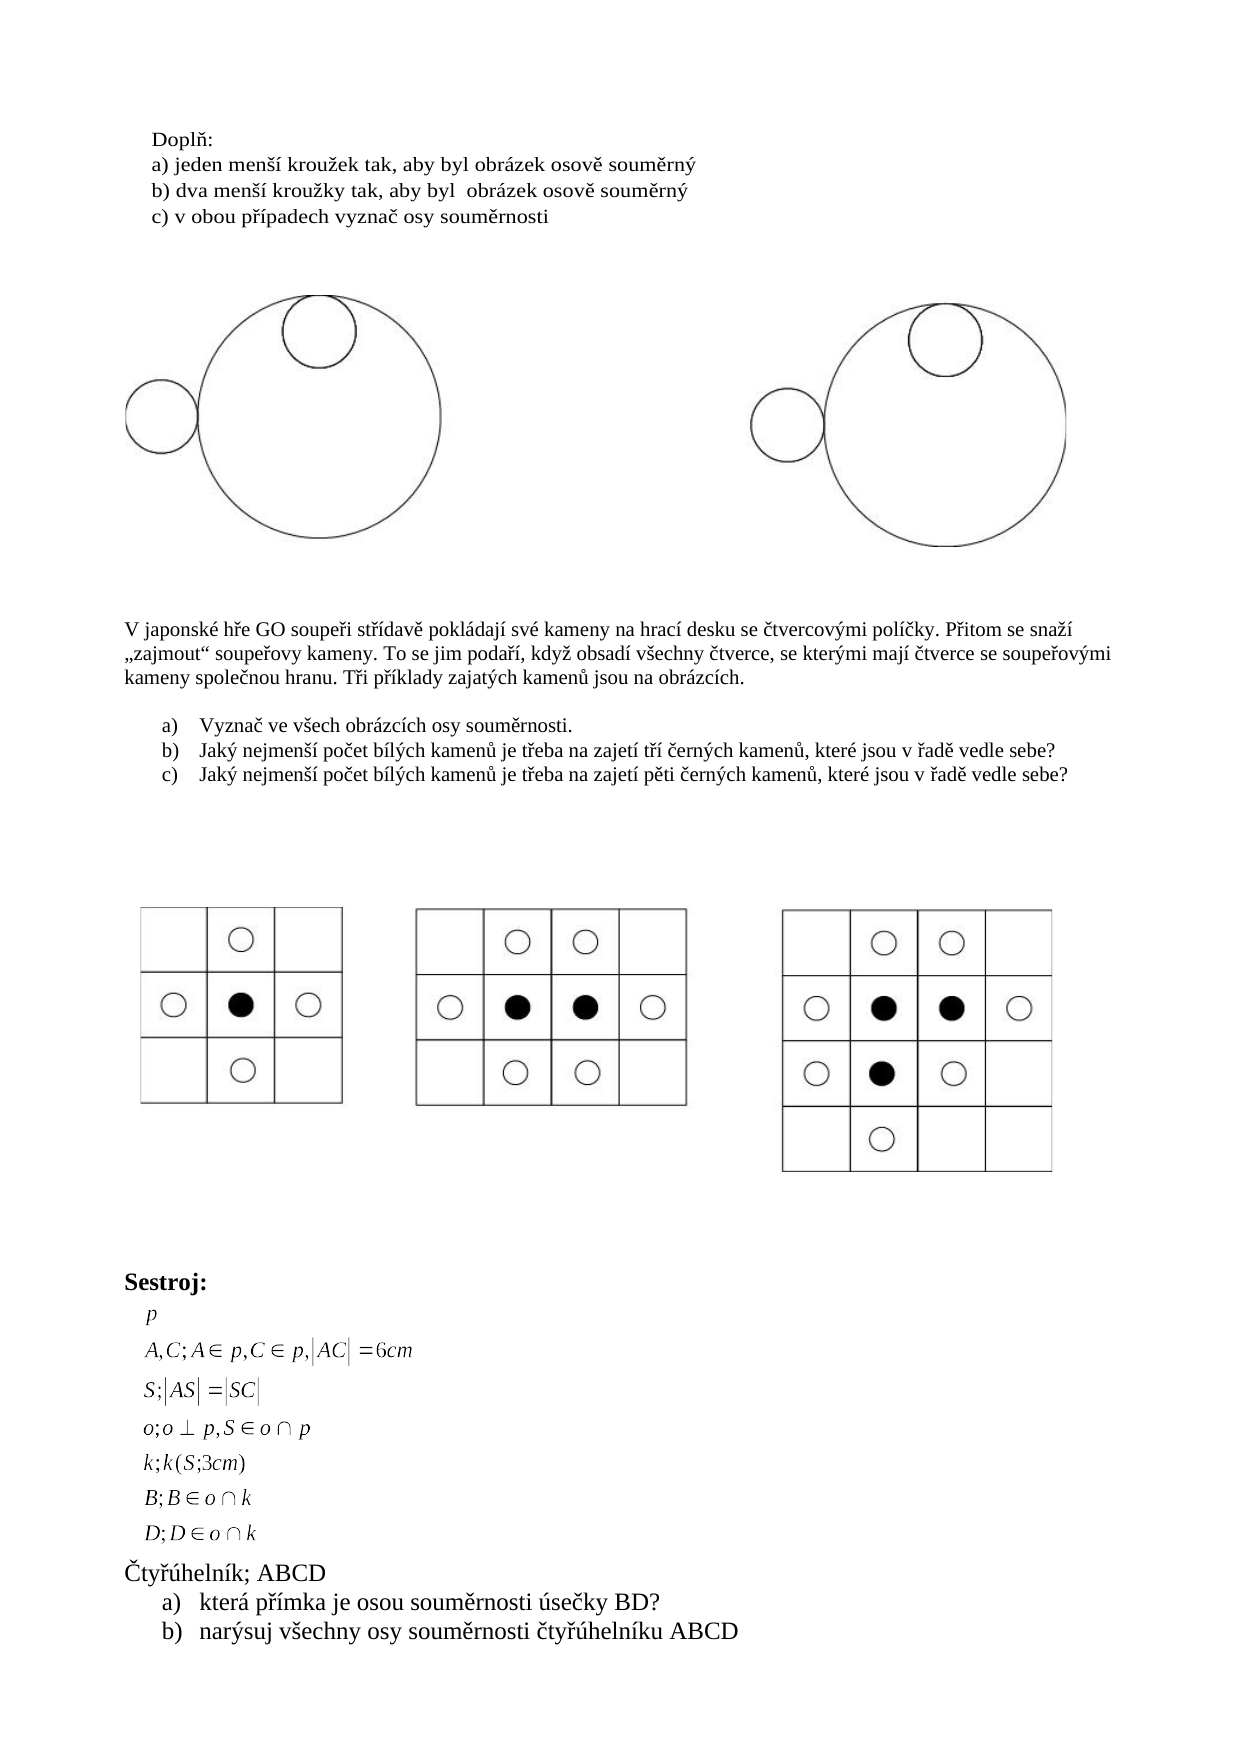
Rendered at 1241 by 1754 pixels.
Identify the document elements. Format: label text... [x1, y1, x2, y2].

text Sestroj: [124, 1267, 1122, 1296]
text Čtyřúhelník; ABCD [124, 1558, 1122, 1587]
list která přímka je osou souměrnosti úsečky BD? [162, 1587, 1122, 1616]
list Jaký nejmenší počet bílých kamenů je třeba na zajetí pěti černých kamenů, které jsou v řadě vedle sebe? [162, 762, 1122, 786]
picture [140, 907, 1053, 1172]
list Vyznač ve všech obrázcích osy souměrnosti. [162, 713, 1122, 737]
list Jaký nejmenší počet bílých kamenů je třeba na zajetí tří černých kamenů, které jsou v řadě vedle sebe? [162, 737, 1122, 762]
list narýsuj všechny osy souměrnosti čtyřúhelníku ABCD [162, 1616, 1122, 1645]
picture [125, 295, 1067, 547]
text V japonské hře GO soupeři střídavě pokládají své kameny na hrací desku se čtvercovými políčky. Přitom se snaží „zajmout“ soupeřovy kameny. To se jim podaří, když obsadí všechny čtverce, se kterými mají čtverce se soupeřovými kameny společnou hranu. Tři příklady zajatých kamenů jsou na obrázcích. [124, 617, 1122, 689]
